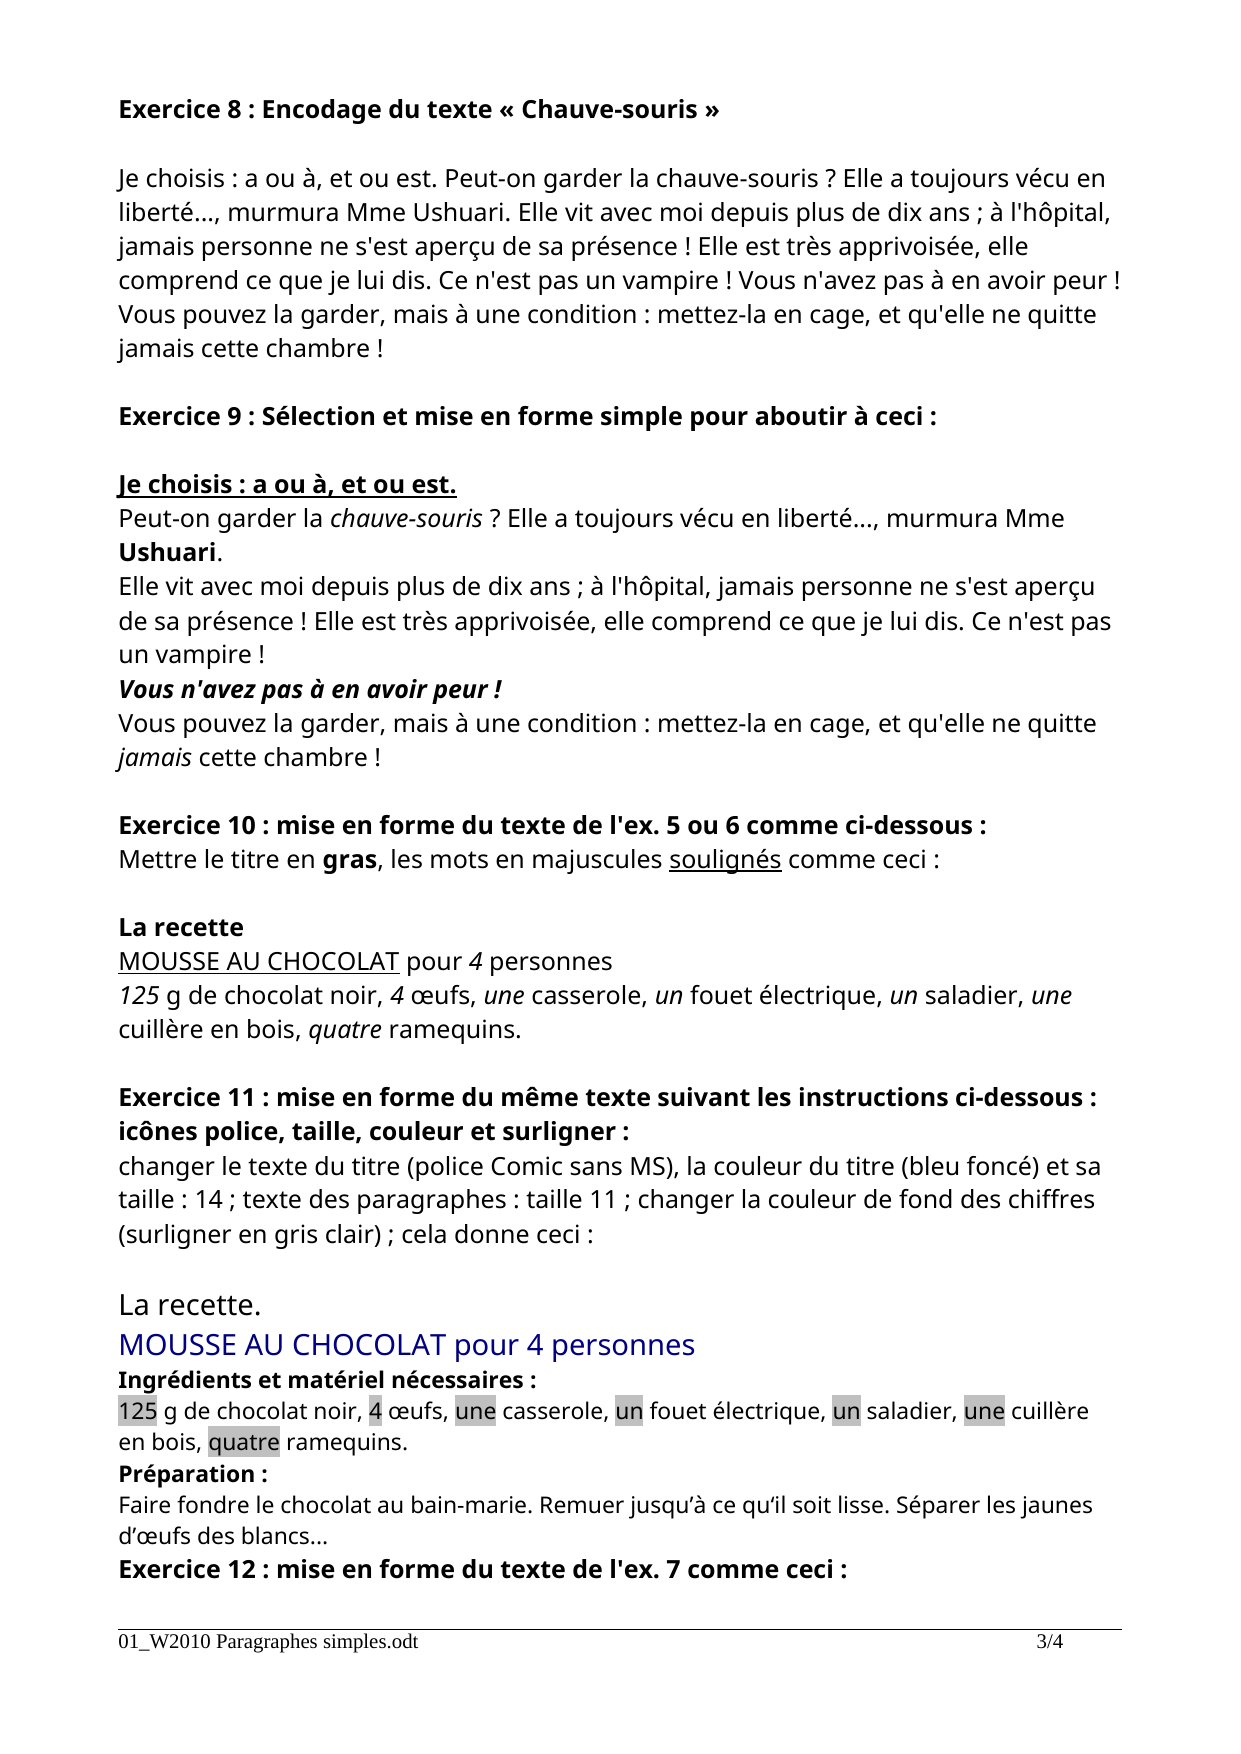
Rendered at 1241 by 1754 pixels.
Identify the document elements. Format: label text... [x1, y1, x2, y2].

text Vous pouvez la garder, mais à une condition : mettez-la en cage, et qu'elle ne quitte jamais cette chambre ! [118, 705, 1122, 773]
text Je choisis : a ou à, et ou est. [118, 467, 1122, 501]
text 125 g de chocolat noir, 4 œufs, une casserole, un fouet électrique, un saladier, une cuillère en bois, quatre ramequins. [118, 1395, 1122, 1457]
text Faire fondre le chocolat au bain-marie. Remuer jusqu’à ce qu‘il soit lisse. Séparer les jaunes d’œufs des blancs... [118, 1489, 1122, 1551]
text Je choisis : a ou à, et ou est. Peut-on garder la chauve-souris ? Elle a toujours vécu en liberté..., murmura Mme Ushuari. Elle vit avec moi depuis plus de dix ans ; à l'hôpital, jamais personne ne s'est aperçu de sa présence ! Elle est très apprivoisée, elle comprend ce que je lui dis. Ce n'est pas un vampire ! Vous n'avez pas à en avoir peur ! Vous pouvez la garder, mais à une condition : mettez-la en cage, et qu'elle ne quitte jamais cette chambre ! [118, 160, 1122, 365]
text Vous n'avez pas à en avoir peur ! [118, 671, 1122, 705]
text Peut-on garder la chauve-souris ? Elle a toujours vécu en liberté..., murmura Mme Ushuari. [118, 501, 1122, 569]
subtitle Exercice 8 : Encodage du texte « Chauve-souris » [118, 92, 1122, 126]
text 125 g de chocolat noir, 4 œufs, une casserole, un fouet électrique, un saladier, une cuillère en bois, quatre ramequins. [118, 978, 1122, 1046]
text Exercice 11 : mise en forme du même texte suivant les instructions ci-dessous : icônes police, taille, couleur et surligner : [118, 1080, 1122, 1148]
text Exercice 10 : mise en forme du texte de l'ex. 5 ou 6 comme ci-dessous : [118, 807, 1122, 842]
text Exercice 12 : mise en forme du texte de l'ex. 7 comme ceci : [118, 1551, 1122, 1585]
text Mettre le titre en gras, les mots en majuscules soulignés comme ceci : [118, 842, 1122, 876]
text Ingrédients et matériel nécessaires : [118, 1364, 1122, 1395]
text La recette. [118, 1284, 1122, 1324]
text La recette [118, 910, 1122, 944]
text Elle vit avec moi depuis plus de dix ans ; à l'hôpital, jamais personne ne s'est aperçu de sa présence ! Elle est très apprivoisée, elle comprend ce que je lui dis. Ce n'est pas un vampire ! [118, 569, 1122, 671]
text MOUSSE AU CHOCOLAT pour 4 personnes [118, 944, 1122, 978]
text changer le texte du titre (police Comic sans MS), la couleur du titre (bleu foncé) et sa taille : 14 ; texte des paragraphes : taille 11 ; changer la couleur de fond des chiffres (surligner en gris clair) ; cela donne ceci : [118, 1148, 1122, 1250]
text Préparation : [118, 1457, 1122, 1489]
text Exercice 9 : Sélection et mise en forme simple pour aboutir à ceci : [118, 399, 1122, 433]
text MOUSSE AU CHOCOLAT pour 4 personnes [118, 1324, 1122, 1364]
